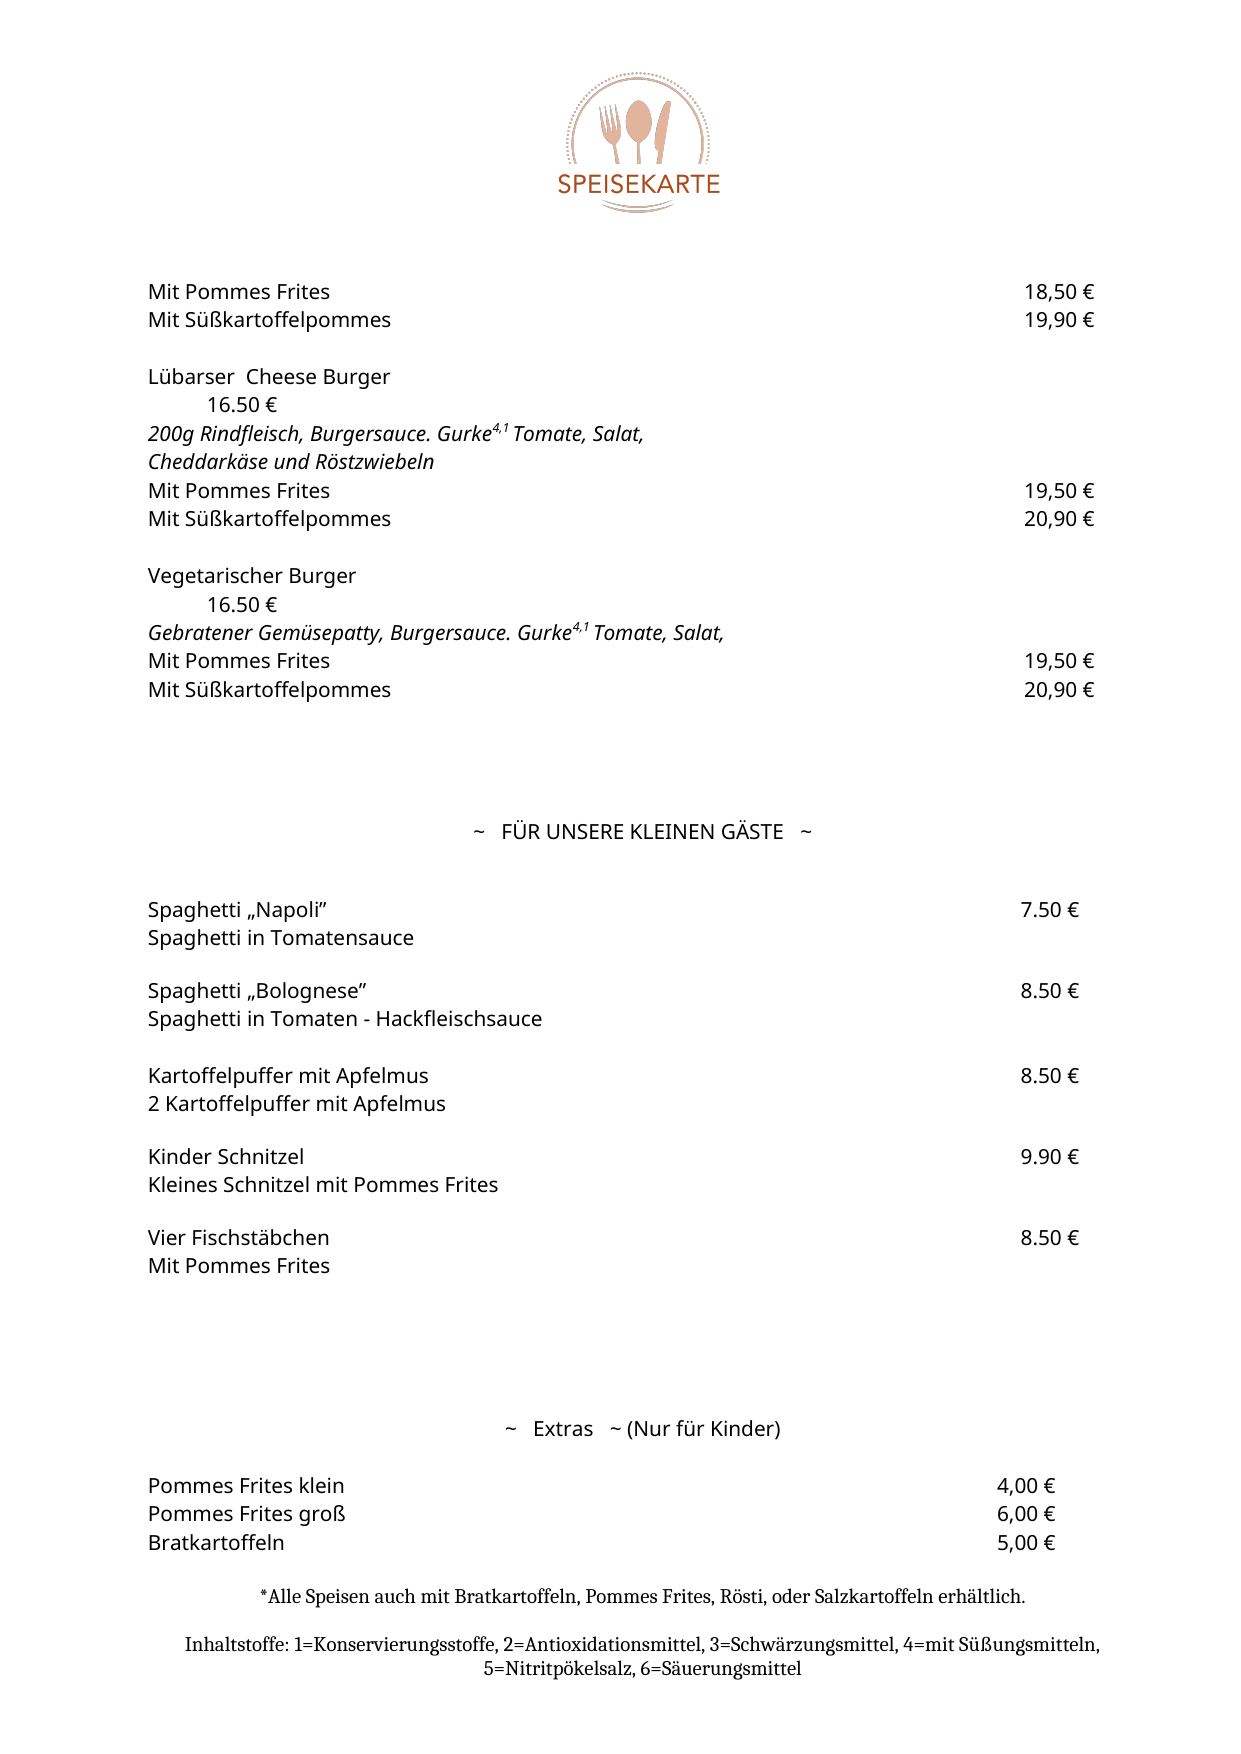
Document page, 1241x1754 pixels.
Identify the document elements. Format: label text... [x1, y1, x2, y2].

text 2 Kartoffelpuffer mit Apfelmus [148, 1089, 1138, 1142]
text Spaghetti „Bolognese” 8.50 € [148, 976, 1138, 1004]
text Gebratener Gemüsepatty, Burgersauce. Gurke4,1 Tomate, Salat, [148, 618, 1138, 647]
text Mit Pommes Frites 19,50 € [148, 647, 1138, 675]
text Mit Süßkartoffelpommes 20,90 € [148, 675, 1138, 703]
text Kartoffelpuffer mit Apfelmus 8.50 € [148, 1061, 1138, 1089]
text Spaghetti in Tomaten - Hackfleischsauce [148, 1004, 1138, 1033]
text Vier Fischstäbchen 8.50 € [148, 1223, 1138, 1251]
text Kinder Schnitzel 9.90 € [148, 1142, 1138, 1170]
text Mit Pommes Frites 19,50 € [148, 476, 1138, 504]
text Kleines Schnitzel mit Pommes Frites [148, 1170, 1138, 1223]
text Cheddarkäse und Röstzwiebeln [148, 447, 1138, 476]
text 200g Rindfleisch, Burgersauce. Gurke4,1 Tomate, Salat, [148, 419, 1138, 447]
text Spaghetti „Napoli” 7.50 € [148, 895, 1138, 923]
text ~ Extras ~ (Nur für Kinder) [148, 1414, 1138, 1443]
text Mit Süßkartoffelpommes 20,90 € [148, 504, 1138, 533]
text Lübarser Cheese Burger 16.50 € [148, 362, 1138, 419]
text Mit Pommes Frites [148, 1251, 1138, 1279]
text Vegetarischer Burger 16.50 € [148, 561, 1138, 618]
text Pommes Frites groß 6,00 € [148, 1499, 1138, 1528]
text Pommes Frites klein 4,00 € [148, 1471, 1138, 1499]
text ~ Für unsere kleinen gäste ~ [148, 817, 1138, 846]
text Bratkartoffeln 5,00 € [148, 1528, 1138, 1556]
text Spaghetti in Tomatensauce [148, 923, 1138, 976]
text Mit Süßkartoffelpommes 19,90 € [148, 305, 1138, 334]
text Mit Pommes Frites 18,50 € [148, 277, 1138, 305]
